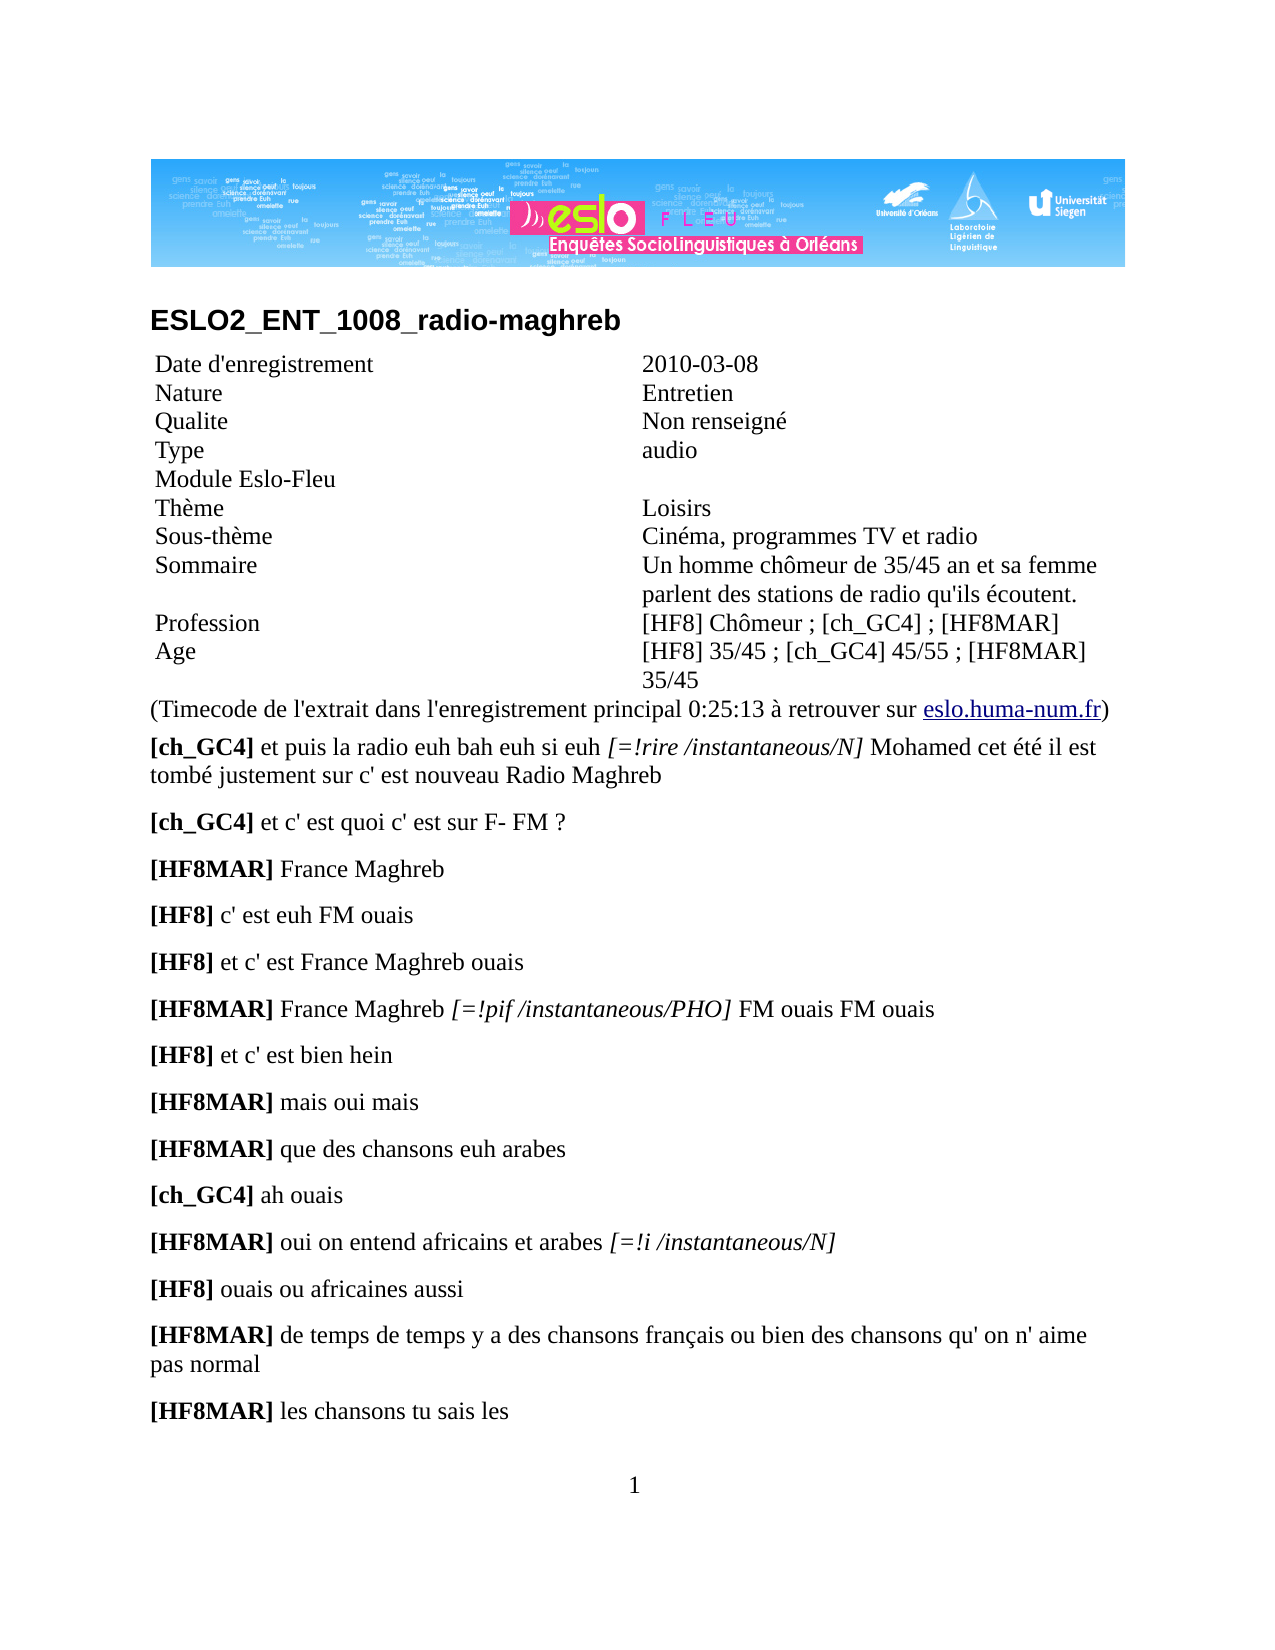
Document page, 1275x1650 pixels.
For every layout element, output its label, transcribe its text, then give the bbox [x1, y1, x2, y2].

table_cell [638, 464, 1125, 493]
table_cell Module Eslo-Fleu [150, 464, 637, 493]
table_cell Nature [150, 378, 637, 406]
table_cell Qualite [150, 406, 637, 435]
table_cell [HF8] Chômeur ; [ch_GC4] ; [HF8MAR] [638, 608, 1125, 636]
table_cell Profession [150, 608, 637, 636]
table_cell audio [638, 435, 1125, 464]
text [HF8] c' est euh FM ouais [150, 900, 1125, 929]
text [HF8MAR] que des chansons euh arabes [150, 1134, 1125, 1162]
table_cell Loisirs [638, 493, 1125, 521]
text [HF8MAR] France Maghreb [=!pif /instantaneous/PHO] FM ouais FM ouais [150, 994, 1125, 1022]
table_cell Type [150, 435, 637, 464]
text [HF8MAR] les chansons tu sais les [150, 1396, 1125, 1424]
table_header 2010-03-08 [638, 349, 1125, 378]
text [HF8MAR] France Maghreb [150, 854, 1125, 882]
text [HF8] et c' est bien hein [150, 1040, 1125, 1069]
text [ch_GC4] ah ouais [150, 1180, 1125, 1209]
text [HF8] et c' est France Maghreb ouais [150, 947, 1125, 976]
picture [150, 158, 1125, 269]
table_cell Cinéma, programmes TV et radio [638, 521, 1125, 550]
table_cell Sommaire [150, 550, 637, 608]
table_cell Sous-thème [150, 521, 637, 550]
text [HF8MAR] mais oui mais [150, 1087, 1125, 1116]
table_header Date d'enregistrement [150, 349, 637, 378]
text [ch_GC4] et c' est quoi c' est sur F- FM ? [150, 807, 1125, 836]
text [HF8MAR] oui on entend africains et arabes [=!i /instantaneous/N] [150, 1227, 1125, 1256]
text [HF8] ouais ou africaines aussi [150, 1274, 1125, 1302]
table_cell Thème [150, 493, 637, 521]
text [HF8MAR] de temps de temps y a des chansons français ou bien des chansons qu' on n' aime pas normal [150, 1320, 1125, 1378]
table_cell Age [150, 636, 637, 694]
text [ch_GC4] et puis la radio euh bah euh si euh [=!rire /instantaneous/N] Mohamed cet été il est tombé justement sur c' est nouveau Radio Maghreb [150, 732, 1125, 789]
text (Timecode de l'extrait dans l'enregistrement principal 0:25:13 à retrouver sur eslo.huma-num.fr) [150, 694, 1125, 723]
table_cell Entretien [638, 378, 1125, 406]
table_cell Un homme chômeur de 35/45 an et sa femme parlent des stations de radio qu'ils écoutent. [638, 550, 1125, 608]
table_cell Non renseigné [638, 406, 1125, 435]
subtitle ESLO2_ENT_1008_radio-maghreb [150, 303, 1125, 336]
table_cell [HF8] 35/45 ; [ch_GC4] 45/55 ; [HF8MAR] 35/45 [638, 636, 1125, 694]
